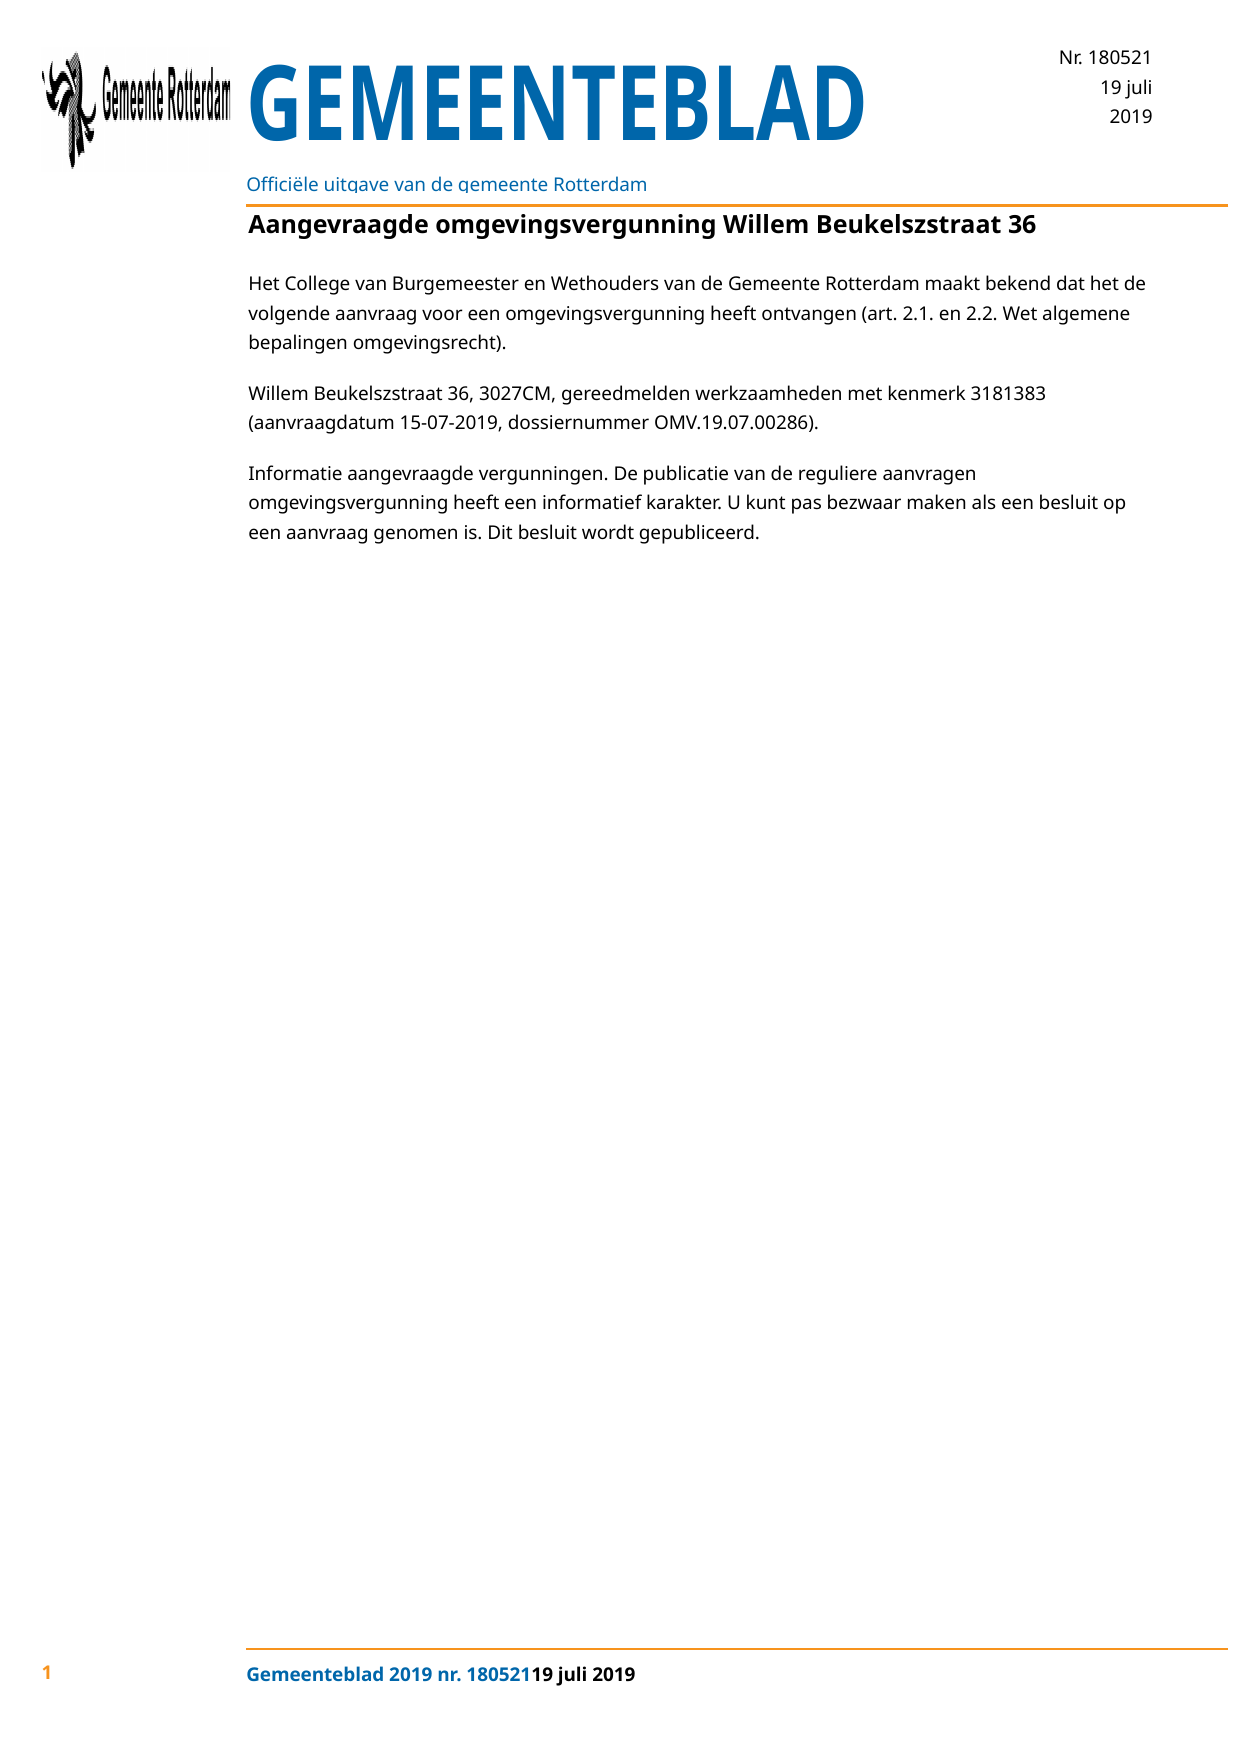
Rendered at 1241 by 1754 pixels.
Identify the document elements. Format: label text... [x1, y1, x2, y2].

picture [41, 47, 231, 172]
text Aangevraagde omgevingsvergunning Willem Beukelszstraat 36 [248, 207, 1152, 241]
text Informatie aangevraagde vergunningen. De publicatie van de reguliere aanvragen omgevingsvergunning heeft een informatief karakter. U kunt pas bezwaar maken als een besluit op een aanvraag genomen is. Dit besluit wordt gepubliceerd. [248, 460, 1152, 545]
text Willem Beukelszstraat 36, 3027CM, gereedmelden werkzaamheden met kenmerk 3181383 (aanvraagdatum 15-07-2019, dossiernummer OMV.19.07.00286). [248, 380, 1152, 435]
text Het College van Burgemeester en Wethouders van de Gemeente Rotterdam maakt bekend dat het de volgende aanvraag voor een omgevingsvergunning heeft ontvangen (art. 2.1. en 2.2. Wet algemene bepalingen omgevingsrecht). [248, 270, 1152, 355]
